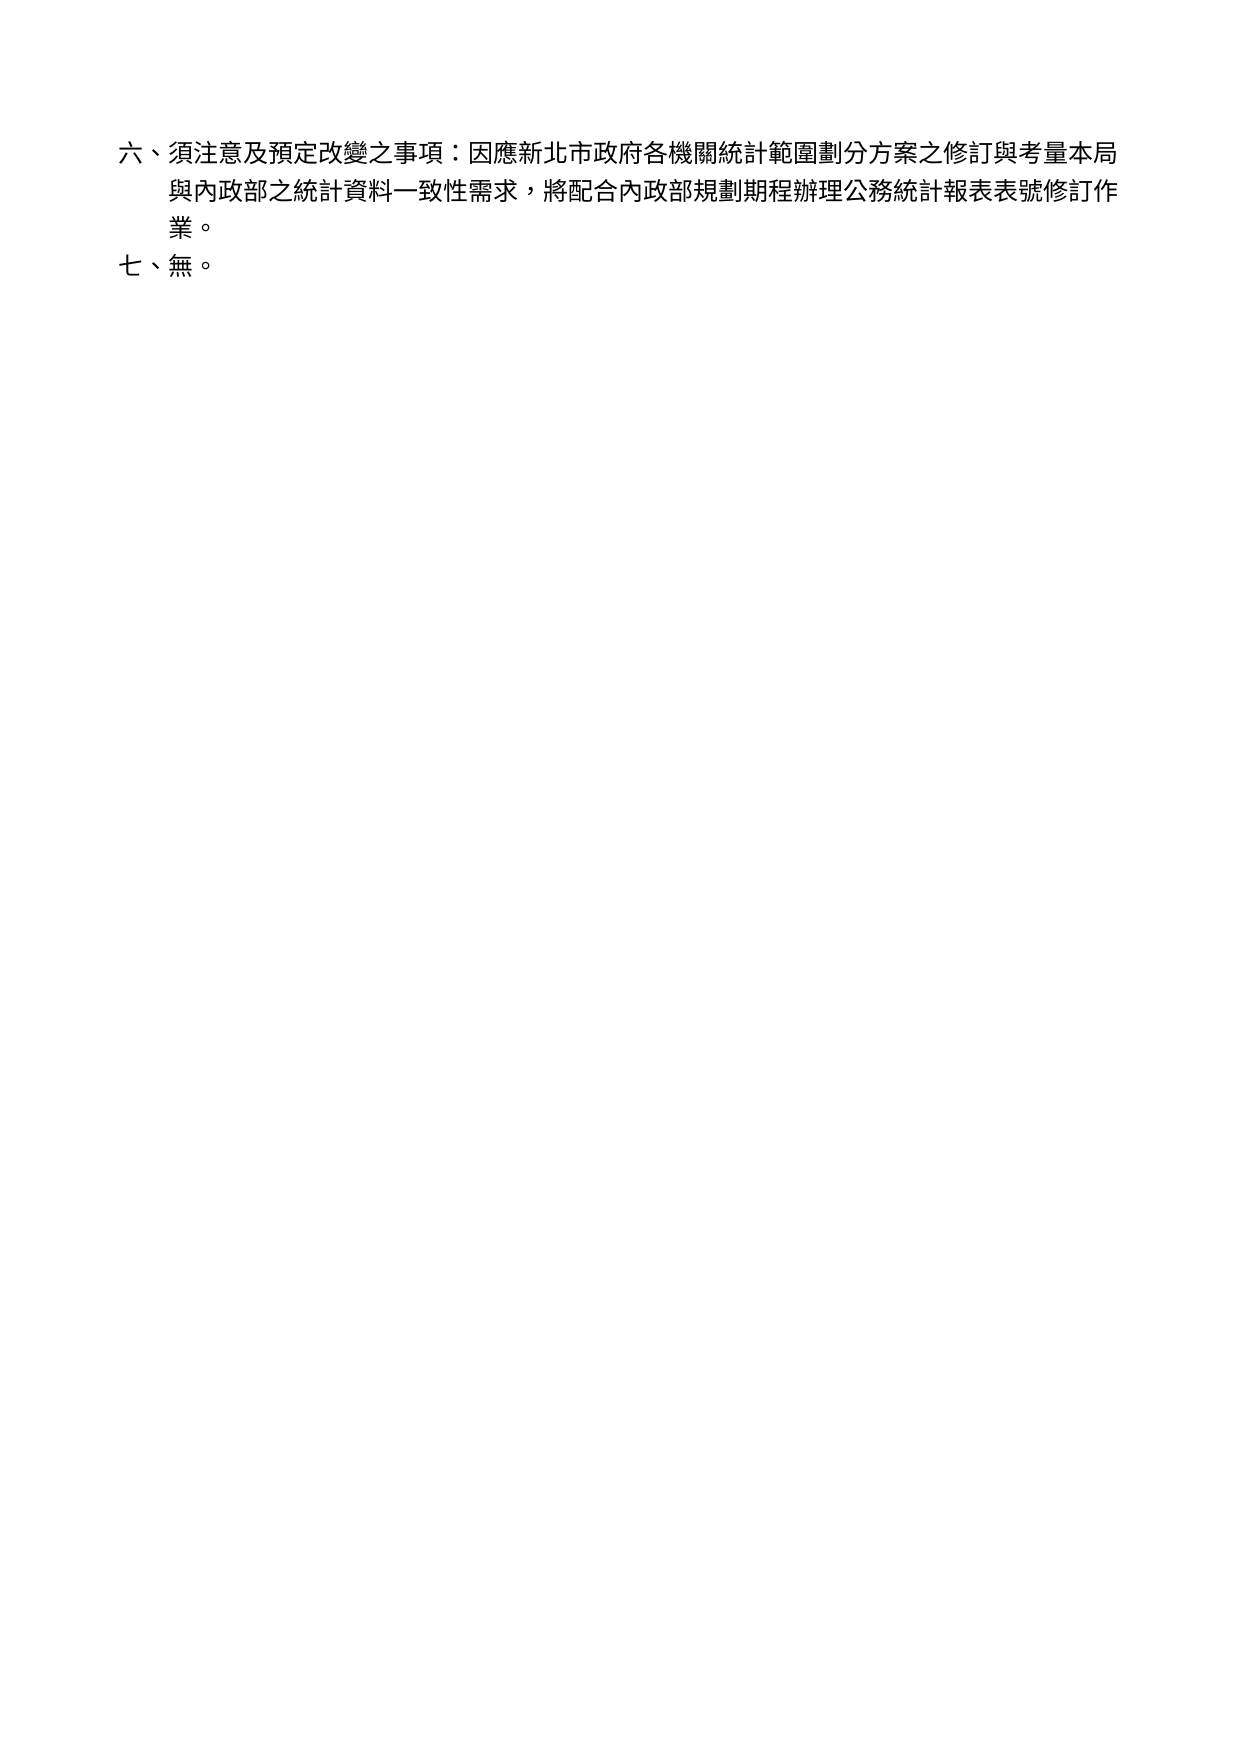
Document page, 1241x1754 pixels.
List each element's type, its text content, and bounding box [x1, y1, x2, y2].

text 六、須注意及預定改變之事項：因應新北市政府各機關統計範圍劃分方案之修訂與考量本局與內政部之統計資料一致性需求，將配合內政部規劃期程辦理公務統計報表表號修訂作業。 [118, 127, 1122, 239]
text 七、無。 [118, 239, 1122, 277]
